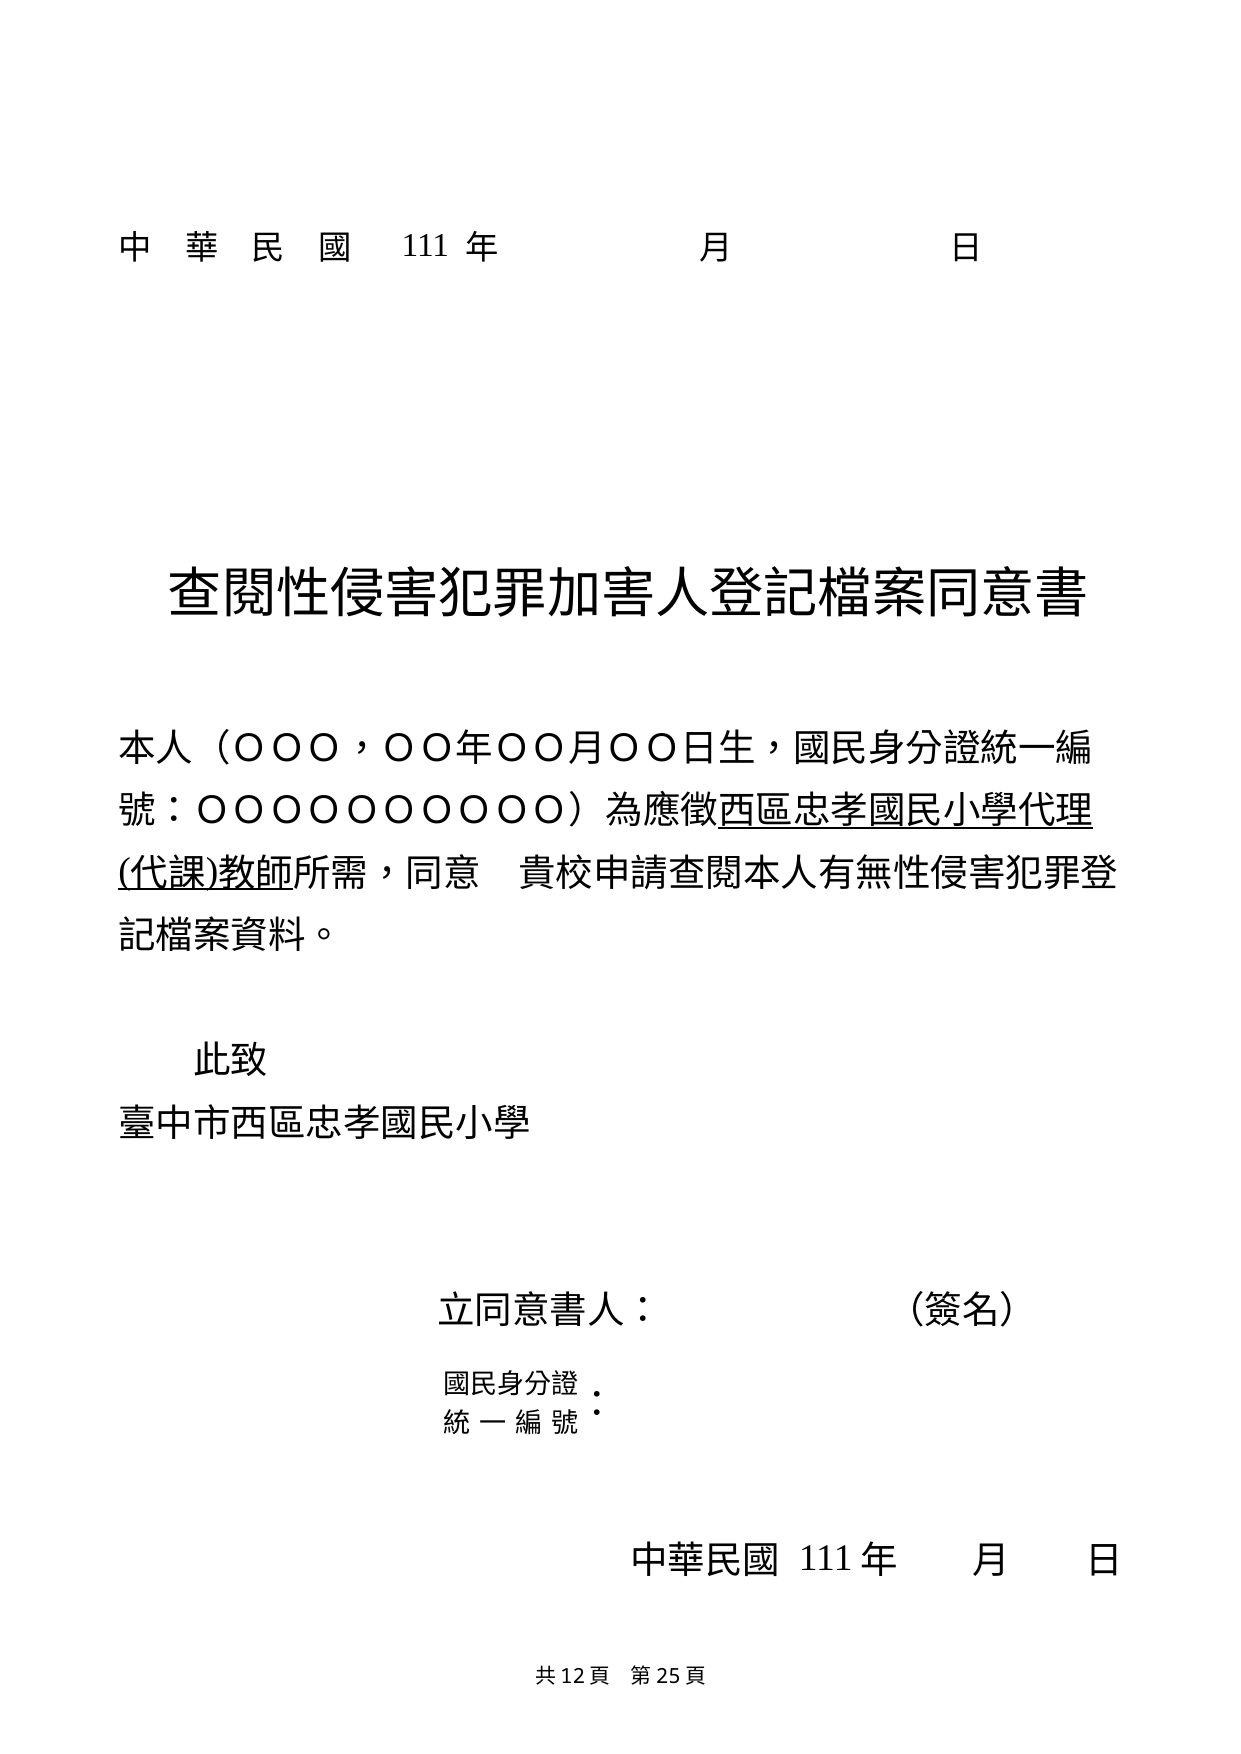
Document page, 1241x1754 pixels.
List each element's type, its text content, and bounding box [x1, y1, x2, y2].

text 臺中市西區忠孝國民小學 [118, 1078, 1122, 1141]
text 中 華 民 國 111 年 月 日 [118, 203, 1122, 266]
text 國民身分證統一編號： [118, 1328, 1122, 1453]
text 查閱性侵害犯罪加害人登記檔案同意書 [118, 516, 1138, 641]
text 中華民國 111年 月 日 [118, 1516, 1122, 1578]
text 本人（ＯＯＯ，ＯＯ年ＯＯ月ＯＯ日生，國民身分證統一編號：ＯＯＯＯＯＯＯＯＯＯ）為應徵西區忠孝國民小學代理(代課)教師所需，同意 貴校申請查閱本人有無性侵害犯罪登記檔案資料。 [118, 703, 1122, 953]
text 立同意書人： （簽名） [118, 1266, 1122, 1328]
text 此致 [118, 1016, 1122, 1078]
